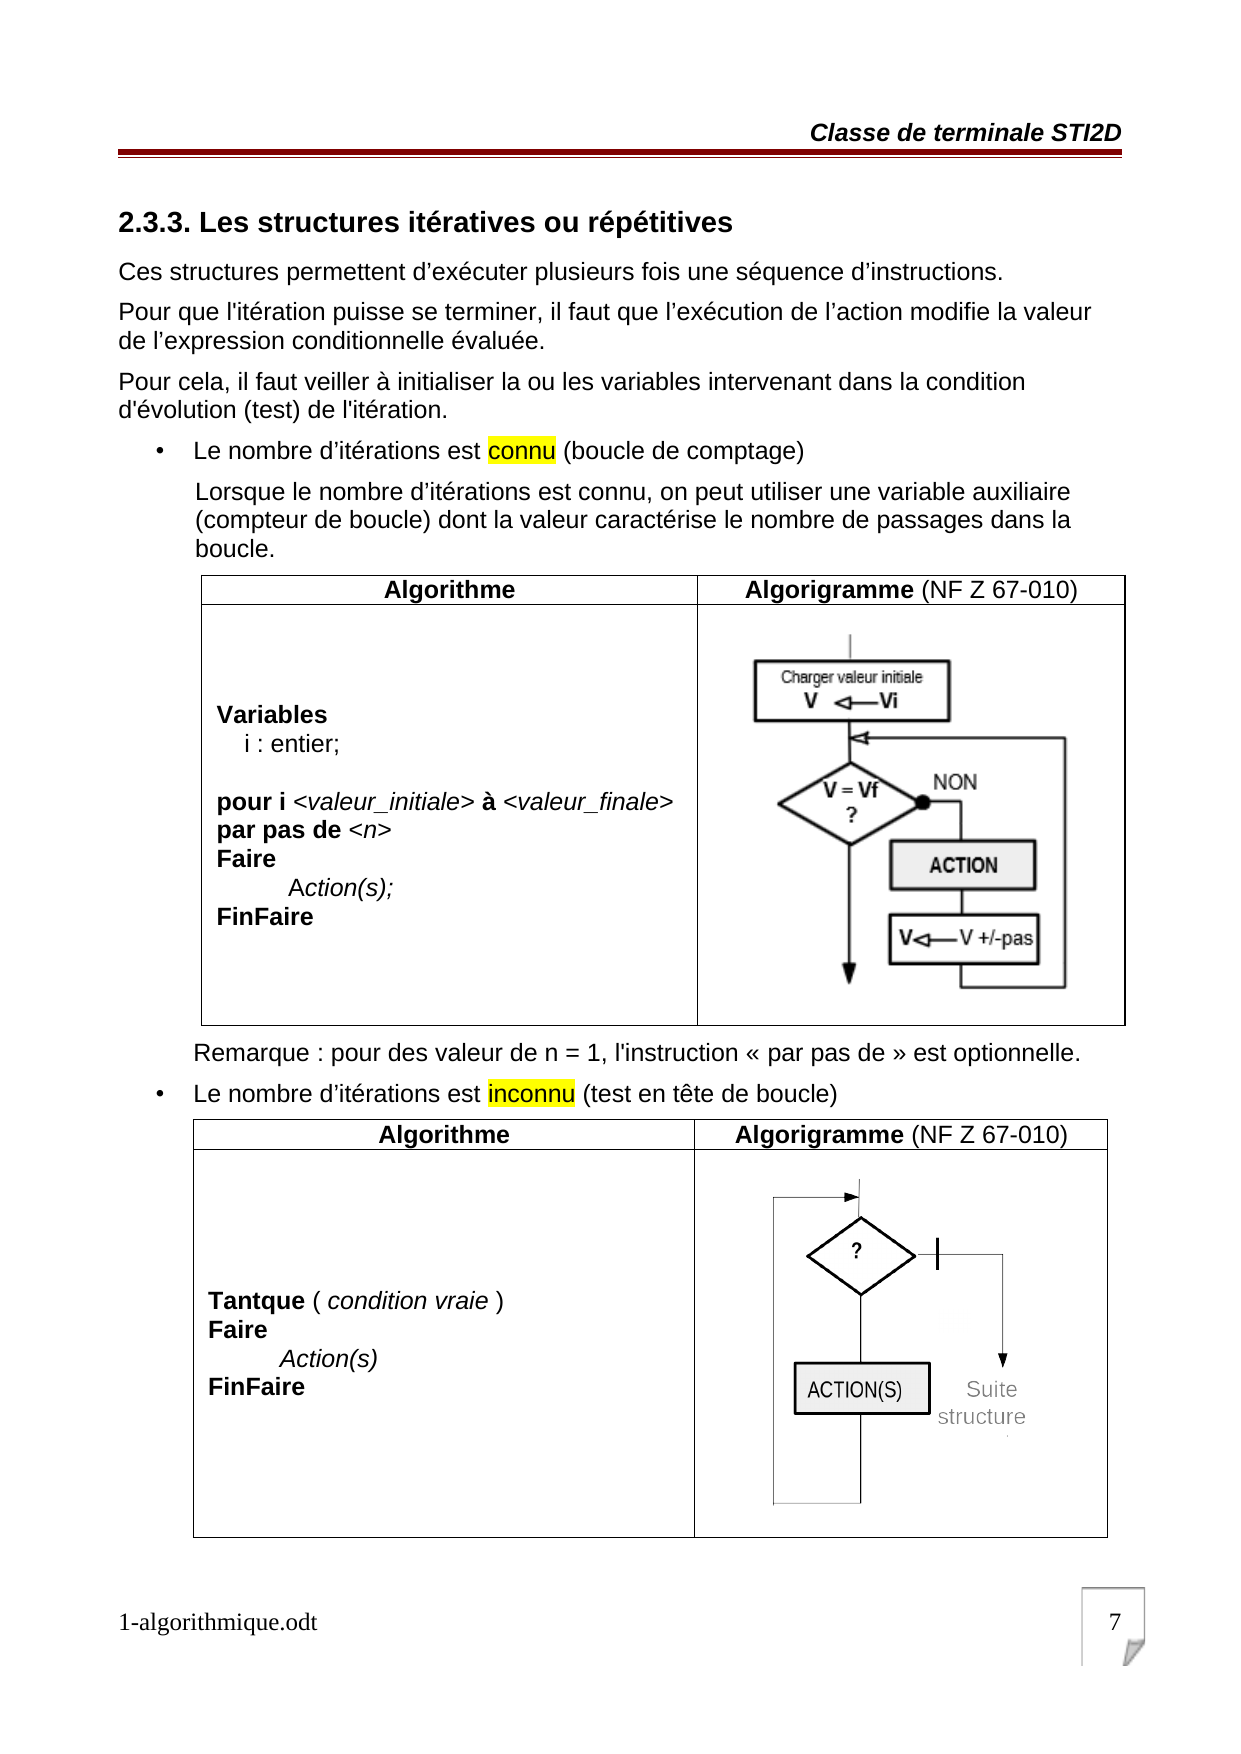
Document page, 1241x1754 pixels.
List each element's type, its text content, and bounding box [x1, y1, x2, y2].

text Pour que l'itération puisse se terminer, il faut que l’exécution de l’action modifie la valeur de l’expression conditionnelle évaluée. [118, 297, 1122, 355]
list Le nombre d’itérations est inconnu (test en tête de boucle) [156, 1079, 1122, 1107]
list Le nombre d’itérations est connu (boucle de comptage) [156, 436, 1122, 465]
table_header Algorigramme (NF Z 67-010) [695, 1120, 1107, 1149]
table_cell [698, 605, 1124, 1025]
picture [748, 634, 1074, 997]
text Pour cela, il faut veiller à initialiser la ou les variables intervenant dans la condition d'évolution (test) de l'itération. [118, 367, 1122, 424]
table_cell Tantque ( condition vraie ) Faire Action(s) FinFaire [194, 1150, 694, 1537]
table_header Algorithme [202, 576, 697, 604]
table_header Algorithme [194, 1120, 694, 1149]
subtitle 2.3.3. Les structures itératives ou répétitives [118, 206, 1122, 239]
table_cell Variables i : entier; pour i <valeur_initiale> à <valeur_finale> par pas de <n> Faire Action(s); FinFaire [202, 605, 697, 1025]
table_header Algorigramme (NF Z 67-010) [698, 576, 1124, 604]
table_cell [695, 1150, 1107, 1537]
list Remarque : pour des valeur de n = 1, l'instruction « par pas de » est optionnelle. [156, 1038, 1122, 1067]
text Lorsque le nombre d’itérations est connu, on peut utiliser une variable auxiliaire (compteur de boucle) dont la valeur caractérise le nombre de passages dans la boucle. [195, 476, 1122, 563]
text Ces structures permettent d’exécuter plusieurs fois une séquence d’instructions. [118, 257, 1122, 286]
